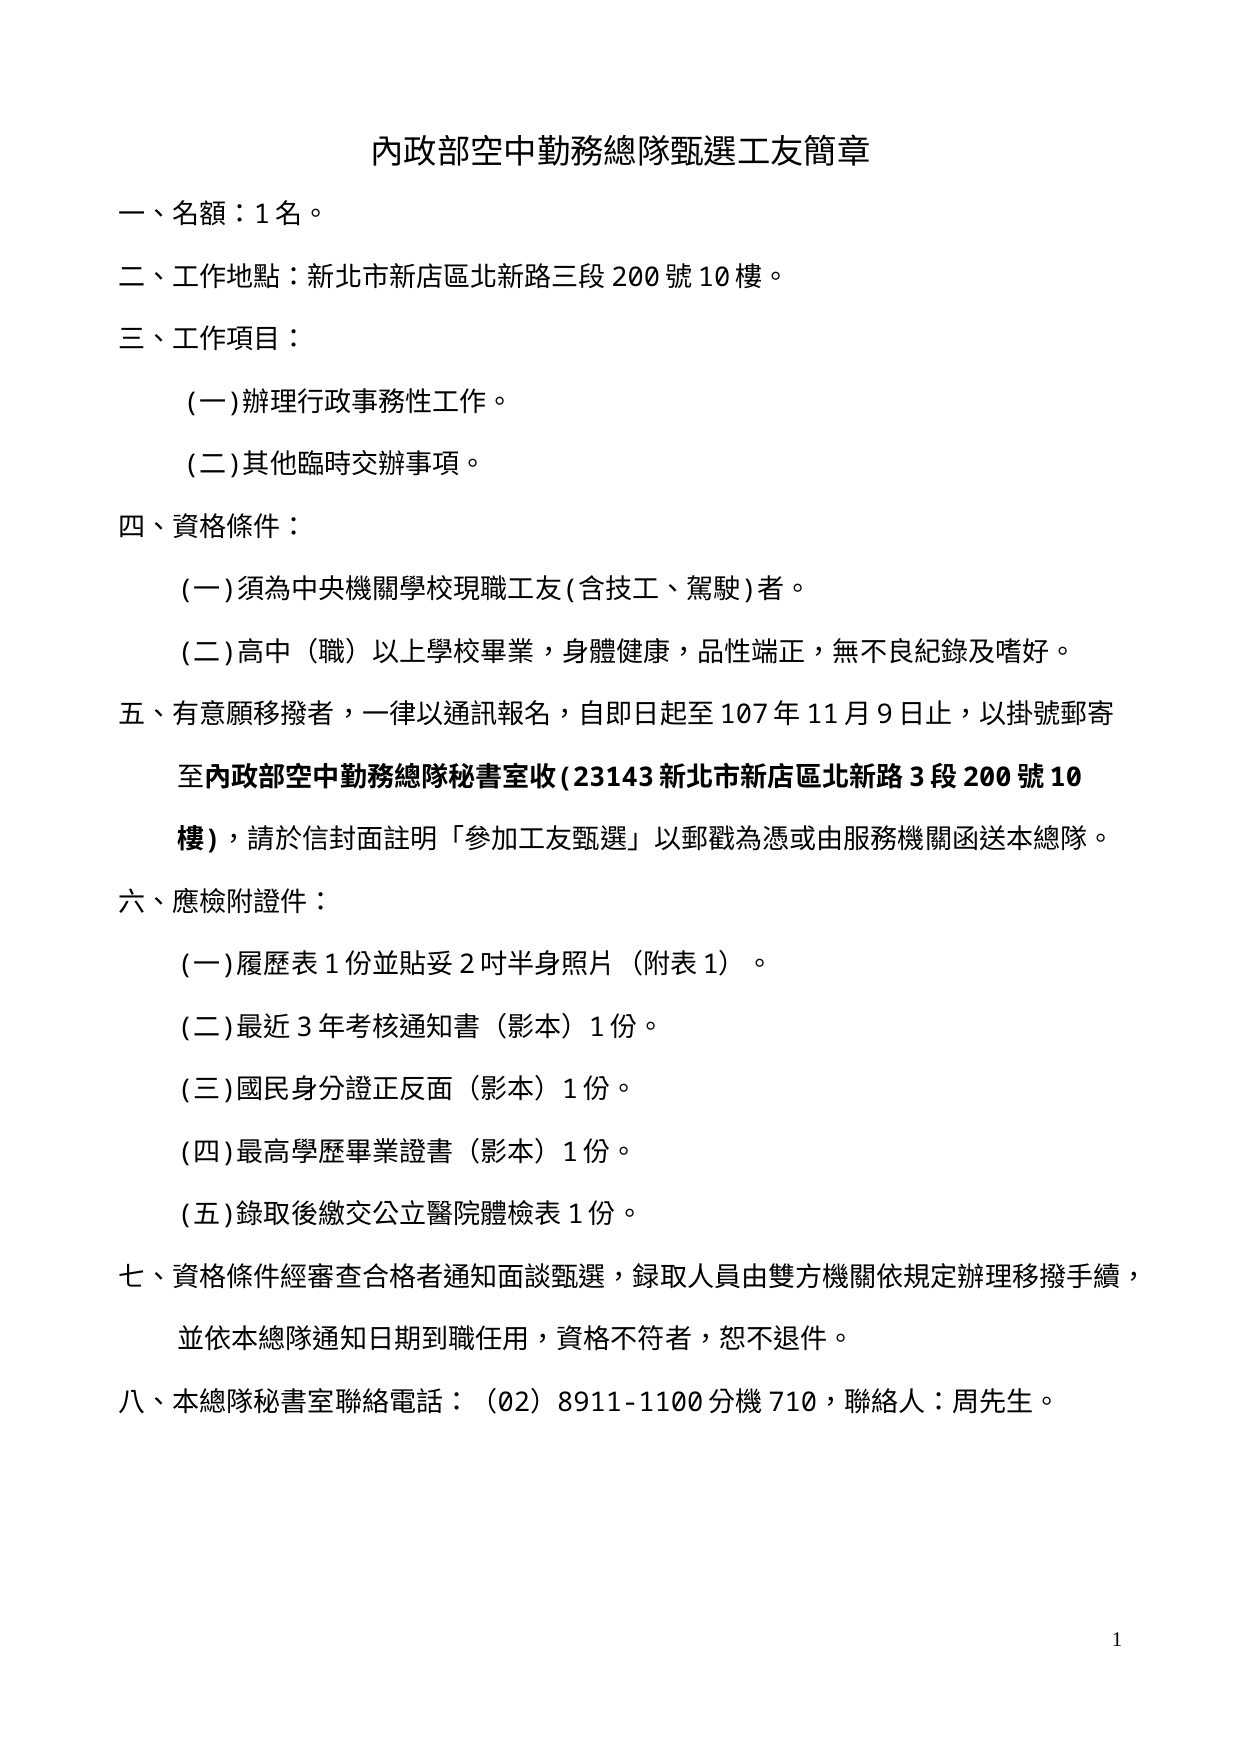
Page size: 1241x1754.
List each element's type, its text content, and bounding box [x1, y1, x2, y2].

text 四、資格條件： [118, 483, 1122, 545]
text 三、工作項目： [118, 295, 1122, 358]
text (一)辦理行政事務性工作。 [118, 358, 1122, 420]
text (一)須為中央機關學校現職工友(含技工、駕駛)者。 [118, 545, 1122, 608]
text 七、資格條件經審查合格者通知面談甄選，録取人員由雙方機關依規定辦理移撥手續，並依本總隊通知日期到職任用，資格不符者，恕不退件。 [118, 1233, 1122, 1358]
text 八、本總隊秘書室聯絡電話：（02）8911-1100分機710，聯絡人：周先生。 [118, 1358, 1122, 1420]
text 二、工作地點：新北市新店區北新路三段200號10樓。 [118, 233, 1122, 295]
text (三)國民身分證正反面（影本）1份。 [177, 1045, 1122, 1108]
text (四)最高學歷畢業證書（影本）1份。 [177, 1108, 1122, 1170]
text 六、應檢附證件： [118, 858, 1122, 920]
text (二)其他臨時交辦事項。 [118, 420, 1122, 483]
text 一、名額：1名。 [118, 170, 1122, 233]
text (二)高中（職）以上學校畢業，身體健康，品性端正，無不良紀錄及嗜好。 [118, 608, 1122, 670]
text (一)履歷表1份並貼妥2吋半身照片（附表1）。 [177, 920, 1122, 983]
text (五)錄取後繳交公立醫院體檢表1份。 [177, 1170, 1122, 1233]
text 五、有意願移撥者，一律以通訊報名，自即日起至107年11月9日止，以掛號郵寄至內政部空中勤務總隊秘書室收(23143新北市新店區北新路3段200號10樓)，請於信封面註明「參加工友甄選」以郵戳為憑或由服務機關函送本總隊。 [118, 670, 1122, 858]
text (二)最近3年考核通知書（影本）1份。 [177, 983, 1122, 1045]
text 內政部空中勤務總隊甄選工友簡章 [118, 108, 1122, 170]
